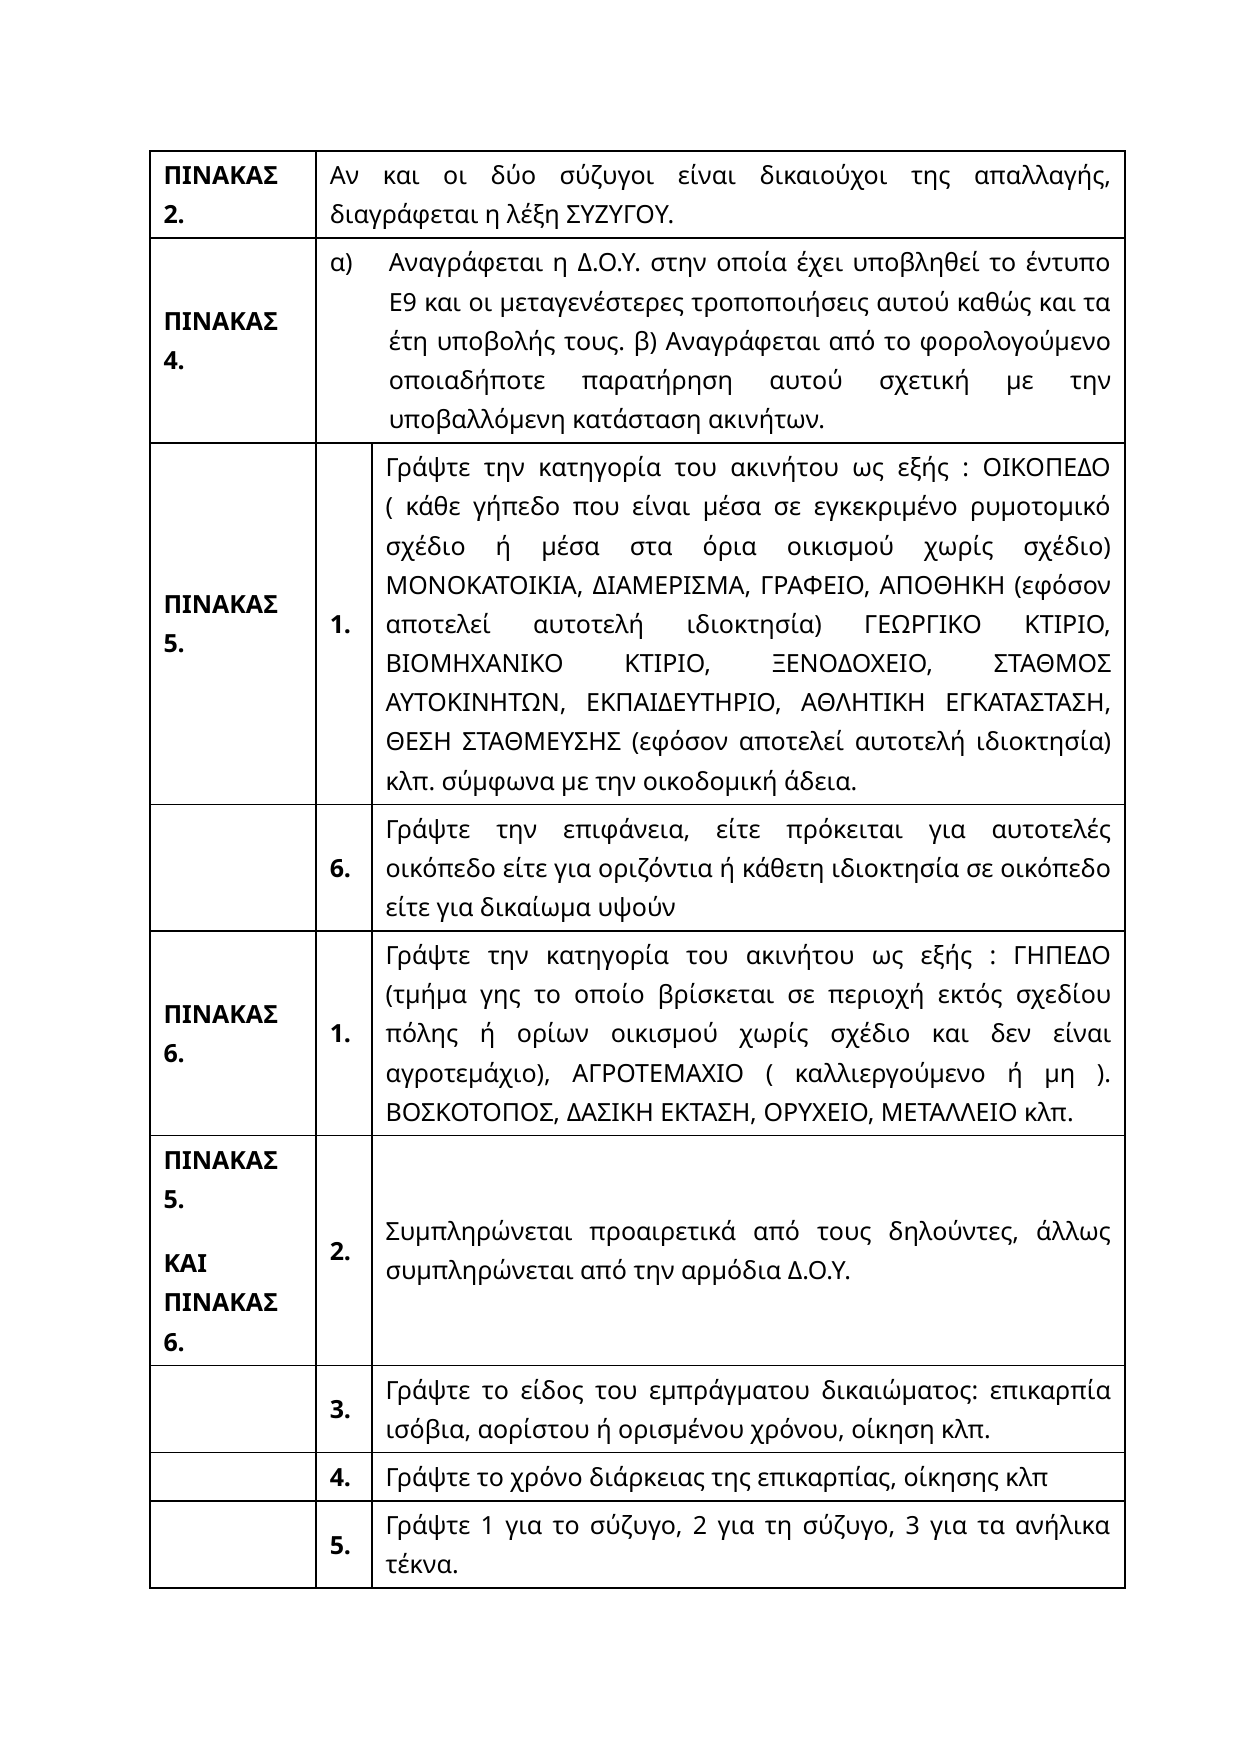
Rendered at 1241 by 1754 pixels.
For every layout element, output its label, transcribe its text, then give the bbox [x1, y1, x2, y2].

table_cell ΠΙΝΑΚΑΣ 5. ΚΑΙ ΠΙΝΑΚΑΣ 6. [151, 1136, 315, 1364]
table_cell 3. [317, 1366, 371, 1452]
table_cell ΠΙΝΑΚΑΣ 2. [151, 152, 315, 237]
table_cell 1. [317, 444, 371, 803]
table_cell 6. [317, 805, 371, 930]
table_cell [151, 1453, 315, 1500]
table_cell [151, 1502, 315, 1587]
table_cell 4. [317, 1453, 371, 1500]
table_cell Γράψτε το χρόνο διάρκειας της επικαρπίας, οίκησης κλπ [373, 1453, 1124, 1500]
table_cell Γράψτε την κατηγορία του ακινήτου ως εξής : ΟΙΚΟΠΕΔΟ ( κάθε γήπεδο που είναι μέσα σε εγκεκριμένο ρυμοτομικό σχέδιο ή μέσα στα όρια οικισμού χωρίς σχέδιο) ΜΟΝΟΚΑΤΟΙΚΙΑ, ΔΙΑΜΕΡΙΣΜΑ, ΓΡΑΦΕΙΟ, ΑΠΟΘΗΚΗ (εφόσον αποτελεί αυτοτελή ιδιοκτησία) ΓΕΩΡΓΙΚΟ ΚΤΙΡΙΟ, ΒΙΟΜΗΧΑΝΙΚΟ ΚΤΙΡΙΟ, ΞΕΝΟΔΟΧΕΙΟ, ΣΤΑΘΜΟΣ ΑΥΤΟΚΙΝΗΤΩΝ, ΕΚΠΑΙΔΕΥΤΗΡΙΟ, ΑΘΛΗΤΙΚΗ ΕΓΚΑΤΑΣΤΑΣΗ, ΘΕΣΗ ΣΤΑΘΜΕΥΣΗΣ (εφόσον αποτελεί αυτοτελή ιδιοκτησία) κλπ. σύμφωνα με την οικοδομική άδεια. [373, 444, 1124, 803]
table_cell [151, 805, 315, 930]
table_cell 5. [317, 1502, 371, 1587]
table_cell Γράψτε την κατηγορία του ακινήτου ως εξής : ΓΗΠΕΔΟ (τμήμα γης το οποίο βρίσκεται σε περιοχή εκτός σχεδίου πόλης ή ορίων οικισμού χωρίς σχέδιο και δεν είναι αγροτεμάχιο), ΑΓΡΟΤΕΜΑΧΙΟ ( καλλιεργούμενο ή μη ). ΒΟΣΚΟΤΟΠΟΣ, ΔΑΣΙΚΗ ΕΚΤΑΣΗ, ΟΡΥΧΕΙΟ, ΜΕΤΑΛΛΕΙΟ κλπ. [373, 932, 1124, 1135]
table_cell 1. [317, 932, 371, 1135]
table_cell [151, 1366, 315, 1452]
table_cell ΠΙΝΑΚΑΣ 6. [151, 932, 315, 1135]
table_cell ΠΙΝΑΚΑΣ 4. [151, 239, 315, 442]
table_cell α) Αναγράφεται η Δ.Ο.Υ. στην οποία έχει υποβληθεί το έντυπο Ε9 και οι μεταγενέστερες τροποποιήσεις αυτού καθώς και τα έτη υποβολής τους. β) Αναγράφεται από το φορολογούμενο οποιαδήποτε παρατήρηση αυτού σχετική με την υποβαλλόμενη κατάσταση ακινήτων. [317, 239, 1124, 442]
table_cell Γράψτε 1 για το σύζυγο, 2 για τη σύζυγο, 3 για τα ανήλικα τέκνα. [373, 1502, 1124, 1587]
table_cell Γράψτε την επιφάνεια, είτε πρόκειται για αυτοτελές οικόπεδο είτε για οριζόντια ή κάθετη ιδιοκτησία σε οικόπεδο είτε για δικαίωμα υψούν [373, 805, 1124, 930]
table_cell Συμπληρώνεται προαιρετικά από τους δηλούντες, άλλως συμπληρώνεται από την αρμόδια Δ.Ο.Υ. [373, 1136, 1124, 1364]
table_cell Αν και οι δύο σύζυγοι είναι δικαιούχοι της απαλλαγής, διαγράφεται η λέξη ΣΥΖΥΓΟΥ. [317, 152, 1124, 237]
table_cell 2. [317, 1136, 371, 1364]
table_cell ΠΙΝΑΚΑΣ 5. [151, 444, 315, 803]
table_cell Γράψτε το είδος του εμπράγματου δικαιώματος: επικαρπία ισόβια, αορίστου ή ορισμένου χρόνου, οίκηση κλπ. [373, 1366, 1124, 1452]
